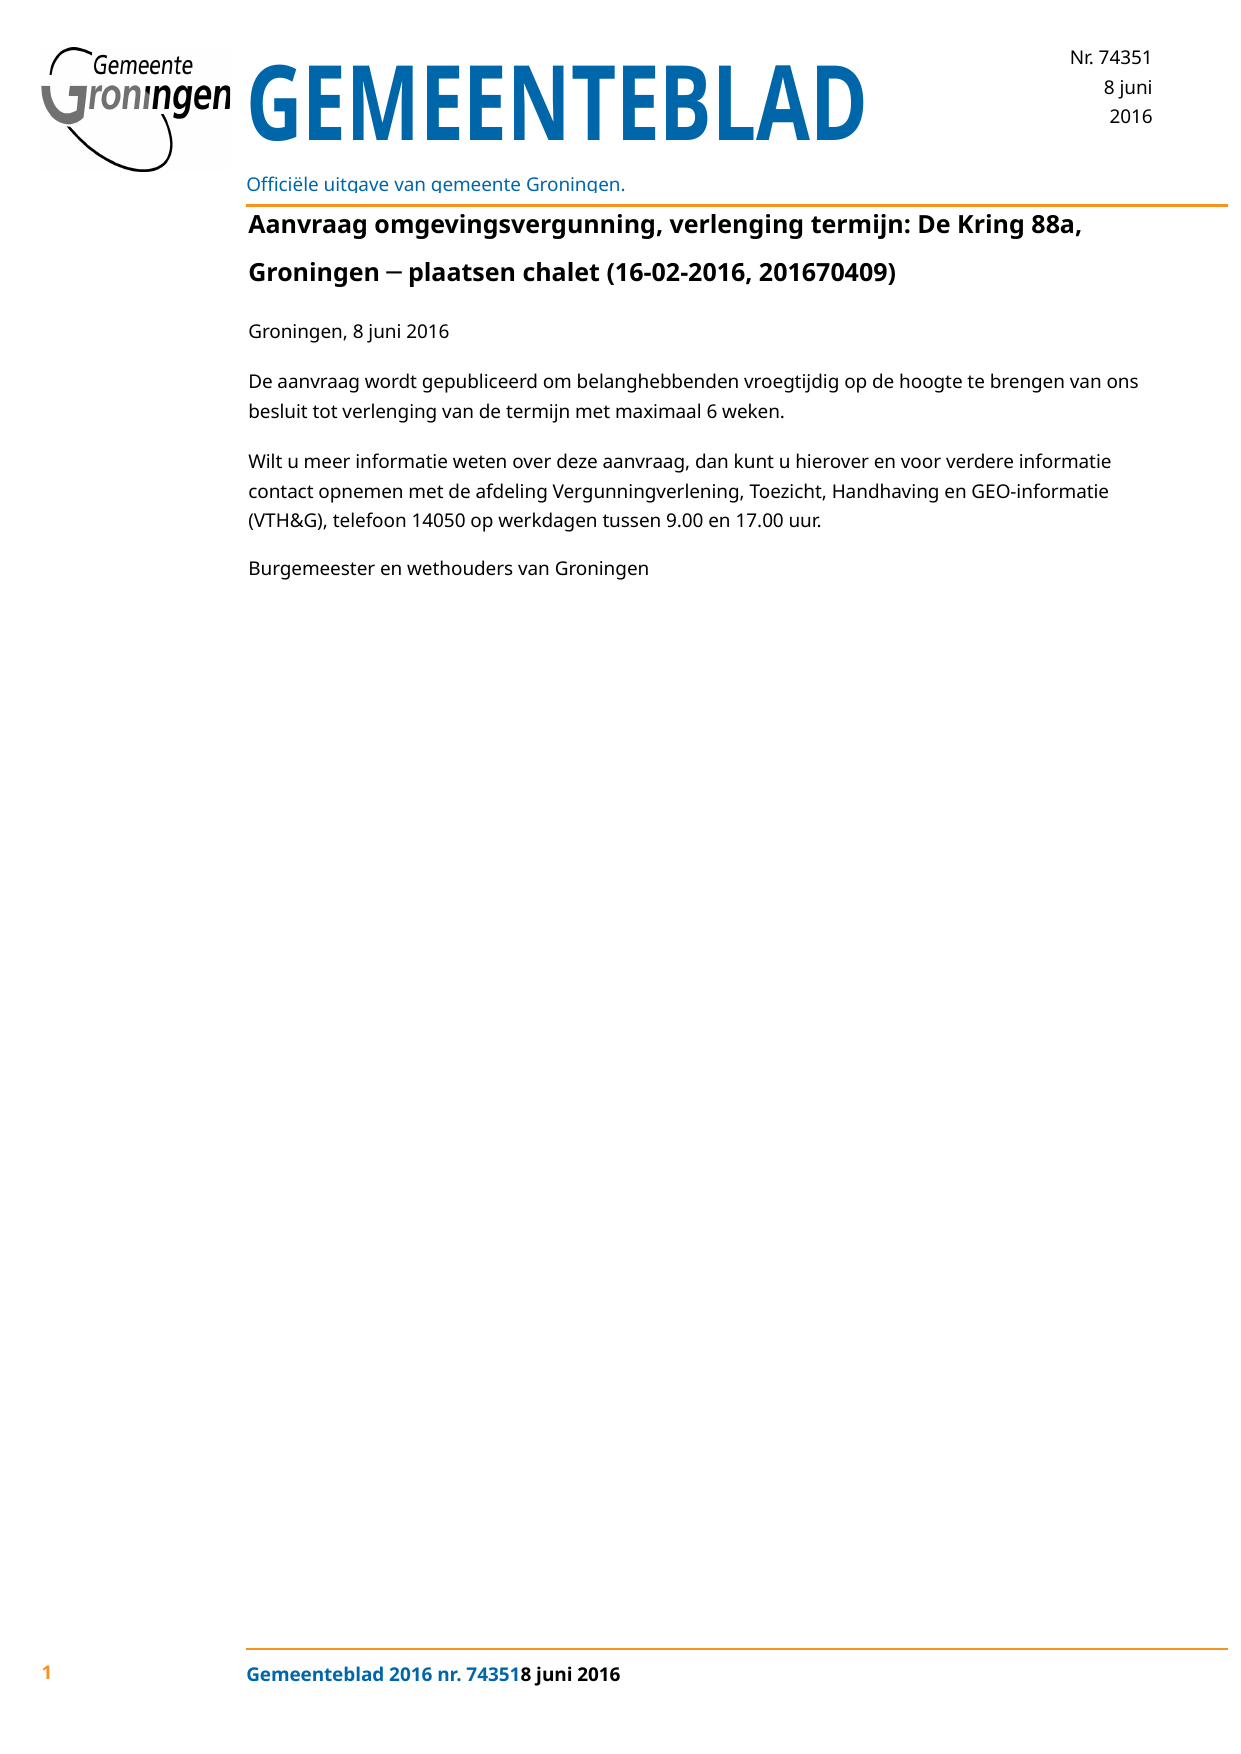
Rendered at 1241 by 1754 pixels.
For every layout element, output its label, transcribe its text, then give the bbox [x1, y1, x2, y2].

text Burgemeester en wethouders van Groningen [248, 555, 1152, 581]
picture [41, 47, 231, 172]
text De aanvraag wordt gepubliceerd om belanghebbenden vroegtijdig op de hoogte te brengen van ons besluit tot verlenging van de termijn met maximaal 6 weken. [248, 368, 1152, 424]
text Groningen, 8 juni 2016 [248, 318, 1152, 344]
text Aanvraag omgevingsvergunning, verlenging termijn: De Kring 88a, Groningen ─ plaatsen chalet (16-02-2016, 201670409) [248, 207, 1152, 288]
text Wilt u meer informatie weten over deze aanvraag, dan kunt u hierover en voor verdere informatie contact opnemen met de afdeling Vergunningverlening, Toezicht, Handhaving en GEO-informatie (VTH&G), telefoon 14050 op werkdagen tussen 9.00 en 17.00 uur. [248, 448, 1152, 533]
